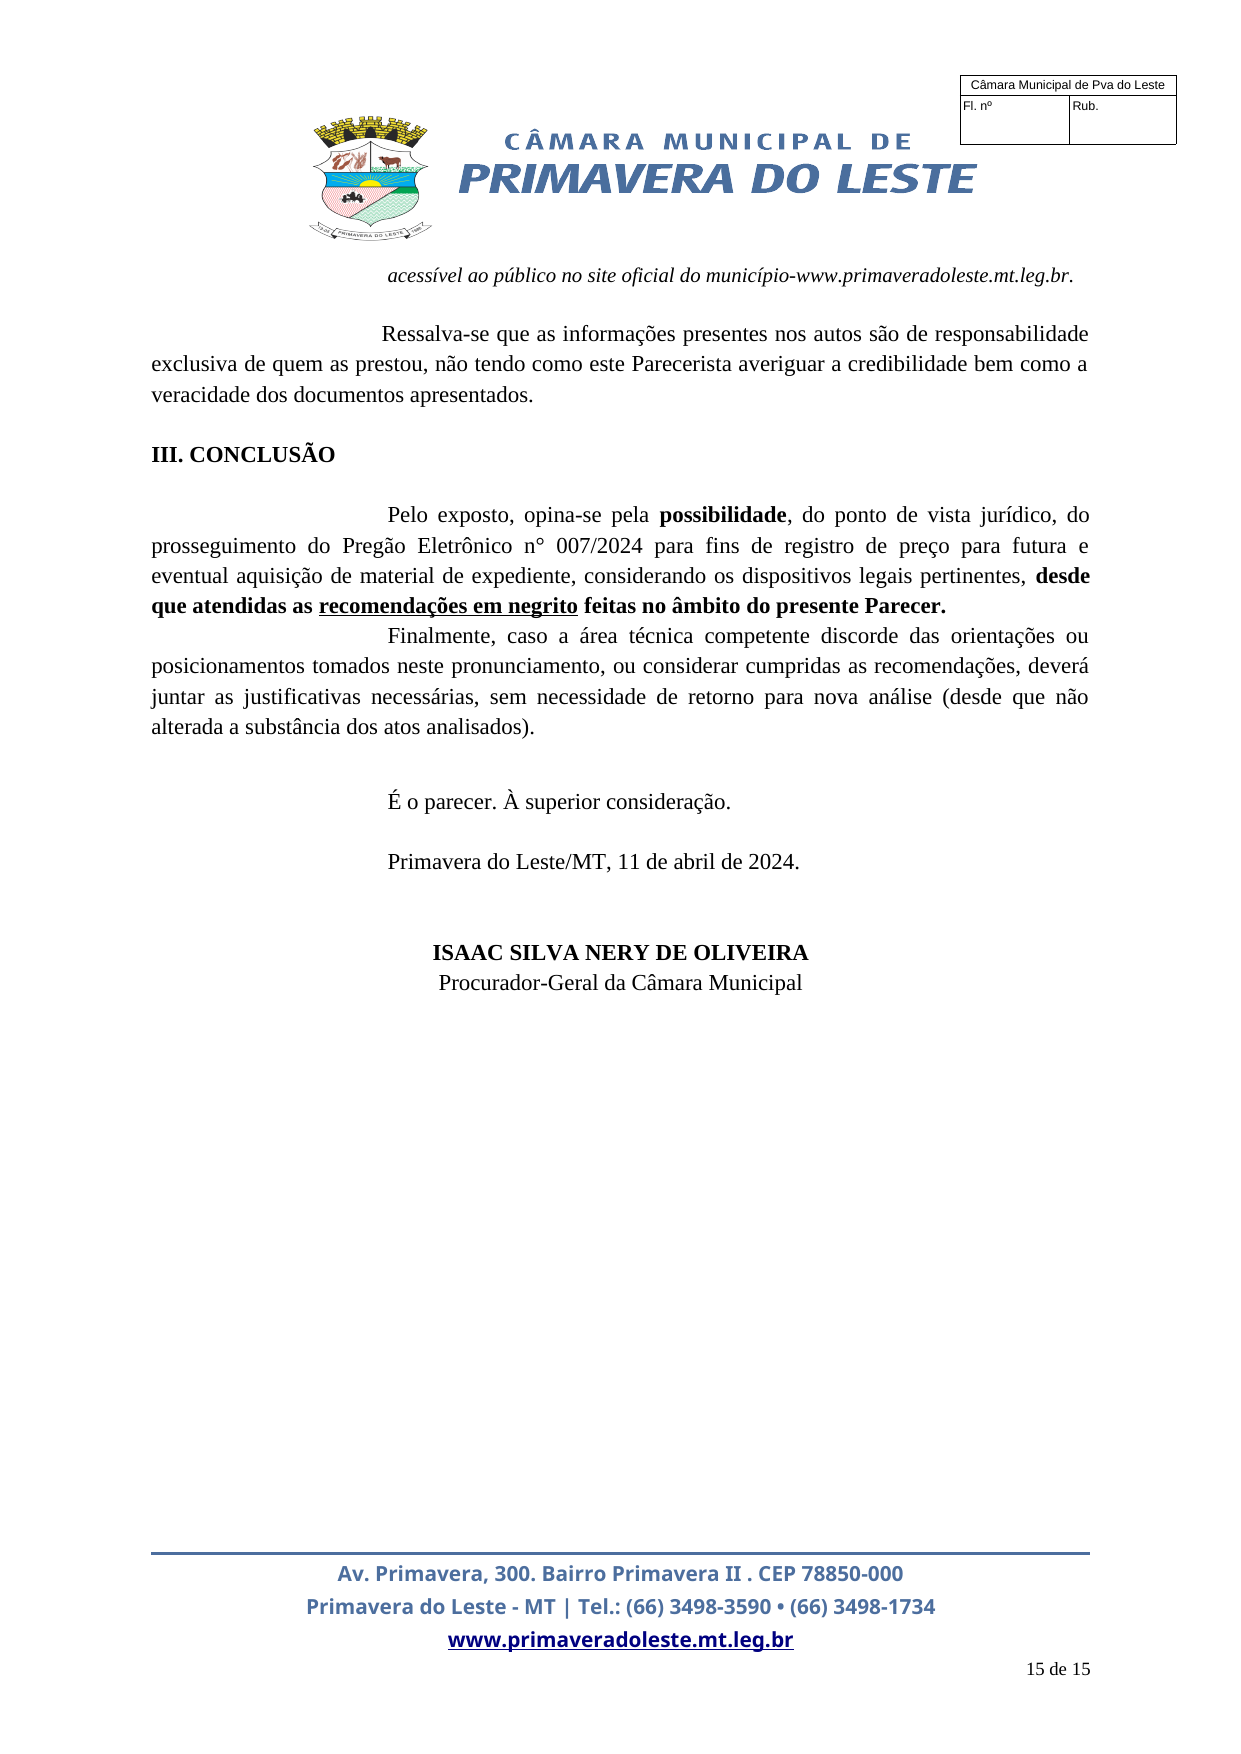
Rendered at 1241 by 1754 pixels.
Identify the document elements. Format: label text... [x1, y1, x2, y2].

text Primavera do Leste/MT, 11 de abril de 2024. [151, 848, 1090, 875]
text Ressalva-se que as informações presentes nos autos são de responsabilidade exclusiva de quem as prestou, não tendo como este Parecerista averiguar a credibilidade bem como a veracidade dos documentos apresentados. [151, 320, 1090, 407]
text acessível ao público no site oficial do município-www.primaveradoleste.mt.leg.br. [387, 258, 1090, 287]
text Pelo exposto, opina-se pela possibilidade, do ponto de vista jurídico, do prosseguimento do Pregão Eletrônico n° 007/2024 para fins de registro de preço para futura e eventual aquisição de material de expediente, considerando os dispositivos legais pertinentes, desde que atendidas as recomendações em negrito feitas no âmbito do presente Parecer. [151, 502, 1090, 618]
picture [1070, 108, 1115, 144]
picture [140, 108, 1115, 250]
text Finalmente, caso a área técnica competente discorde das orientações ou posicionamentos tomados neste pronunciamento, ou considerar cumpridas as recomendações, deverá juntar as justificativas necessárias, sem necessidade de retorno para nova análise (desde que não alterada a substância dos atos analisados). [151, 622, 1090, 739]
picture [961, 108, 1069, 144]
text ISAAC SILVA NERY DE OLIVEIRA [151, 939, 1090, 965]
text Procurador-Geral da Câmara Municipal [151, 969, 1090, 996]
text É o parecer. À superior consideração. [151, 788, 1090, 814]
text III. CONCLUSÃO [151, 441, 1090, 467]
